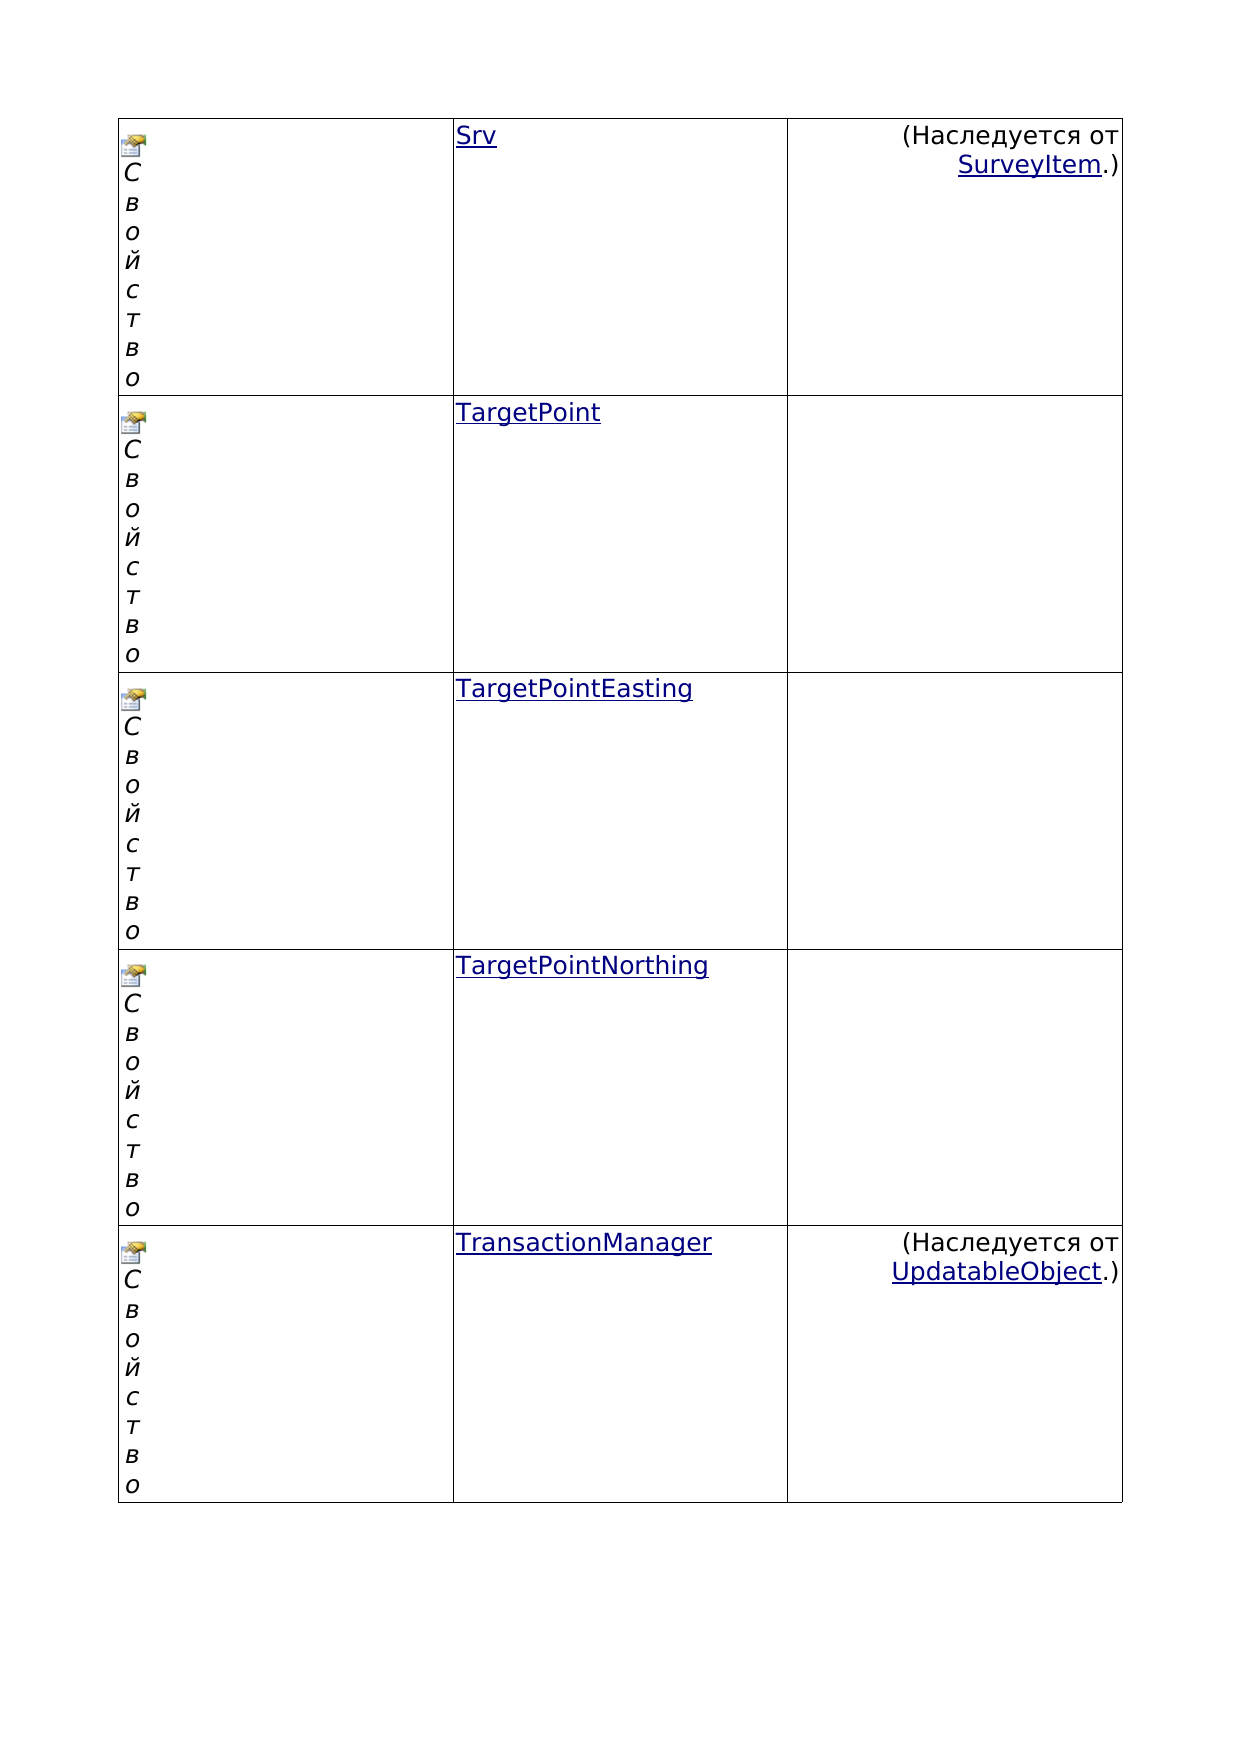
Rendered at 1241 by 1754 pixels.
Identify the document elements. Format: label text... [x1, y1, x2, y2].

picture [121, 963, 147, 989]
table_cell [788, 950, 1122, 1225]
table_cell TargetPoint [454, 396, 787, 672]
table_cell Srv [454, 119, 787, 395]
table_cell [119, 950, 453, 1225]
picture [121, 687, 147, 713]
table_cell (Наследуется от UpdatableObject.) [788, 1226, 1122, 1502]
table_cell [119, 396, 453, 672]
table_cell [119, 1226, 453, 1502]
picture [121, 133, 147, 159]
table_cell (Наследуется от SurveyItem.) [788, 119, 1122, 395]
table_cell [788, 673, 1122, 948]
table_cell [119, 119, 453, 395]
table_cell [788, 396, 1122, 672]
table_cell TransactionManager [454, 1226, 787, 1502]
table_cell TargetPointNorthing [454, 950, 787, 1225]
picture [121, 1240, 147, 1266]
table_cell TargetPointEasting [454, 673, 787, 948]
table_cell [119, 673, 453, 948]
picture [121, 410, 147, 436]
